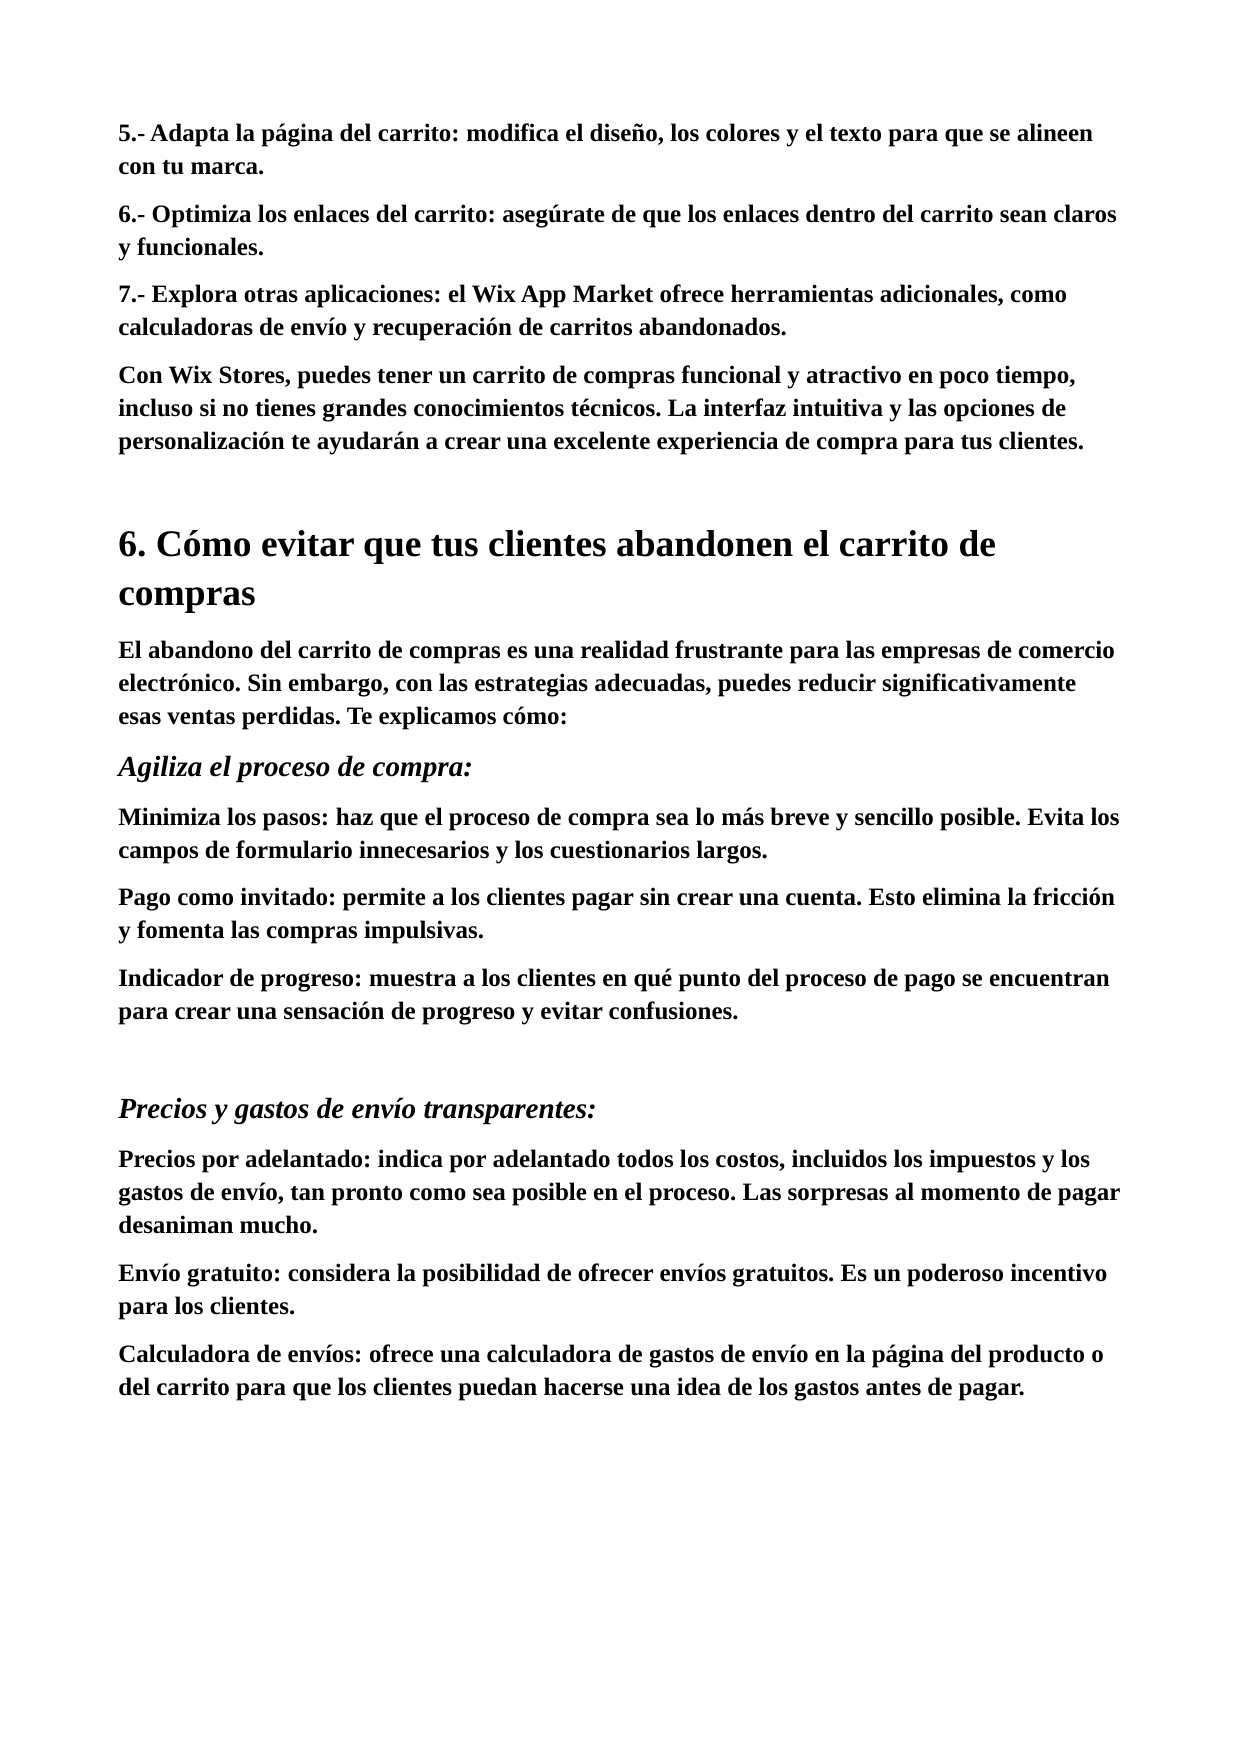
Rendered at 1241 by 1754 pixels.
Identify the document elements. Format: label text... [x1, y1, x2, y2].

text Agiliza el proceso de compra: [118, 749, 1122, 782]
text Precios y gastos de envío transparentes: [118, 1091, 1122, 1125]
text 6.- Optimiza los enlaces del carrito: asegúrate de que los enlaces dentro del carrito sean claros y funcionales. [118, 199, 1122, 261]
text Indicador de progreso: muestra a los clientes en qué punto del proceso de pago se encuentran para crear una sensación de progreso y evitar confusiones. [118, 963, 1122, 1025]
text 7.- Explora otras aplicaciones: el Wix App Market ofrece herramientas adicionales, como calculadoras de envío y recuperación de carritos abandonados. [118, 279, 1122, 341]
text Calculadora de envíos: ofrece una calculadora de gastos de envío en la página del producto o del carrito para que los clientes puedan hacerse una idea de los gastos antes de pagar. [118, 1339, 1122, 1400]
text 6. Cómo evitar que tus clientes abandonen el carrito de compras [118, 521, 1122, 614]
text Pago como invitado: permite a los clientes pagar sin crear una cuenta. Esto elimina la fricción y fomenta las compras impulsivas. [118, 882, 1122, 944]
text Minimiza los pasos: haz que el proceso de compra sea lo más breve y sencillo posible. Evita los campos de formulario innecesarios y los cuestionarios largos. [118, 802, 1122, 863]
text 5.- Adapta la página del carrito: modifica el diseño, los colores y el texto para que se alineen con tu marca. [118, 118, 1122, 180]
text Envío gratuito: considera la posibilidad de ofrecer envíos gratuitos. Es un poderoso incentivo para los clientes. [118, 1258, 1122, 1320]
text El abandono del carrito de compras es una realidad frustrante para las empresas de comercio electrónico. Sin embargo, con las estrategias adecuadas, puedes reducir significativamente esas ventas perdidas. Te explicamos cómo: [118, 635, 1122, 730]
text Con Wix Stores, puedes tener un carrito de compras funcional y atractivo en poco tiempo, incluso si no tienes grandes conocimientos técnicos. La interfaz intuitiva y las opciones de personalización te ayudarán a crear una excelente experiencia de compra para tus clientes. [118, 360, 1122, 455]
text Precios por adelantado: indica por adelantado todos los costos, incluidos los impuestos y los gastos de envío, tan pronto como sea posible en el proceso. Las sorpresas al momento de pagar desaniman mucho. [118, 1144, 1122, 1239]
